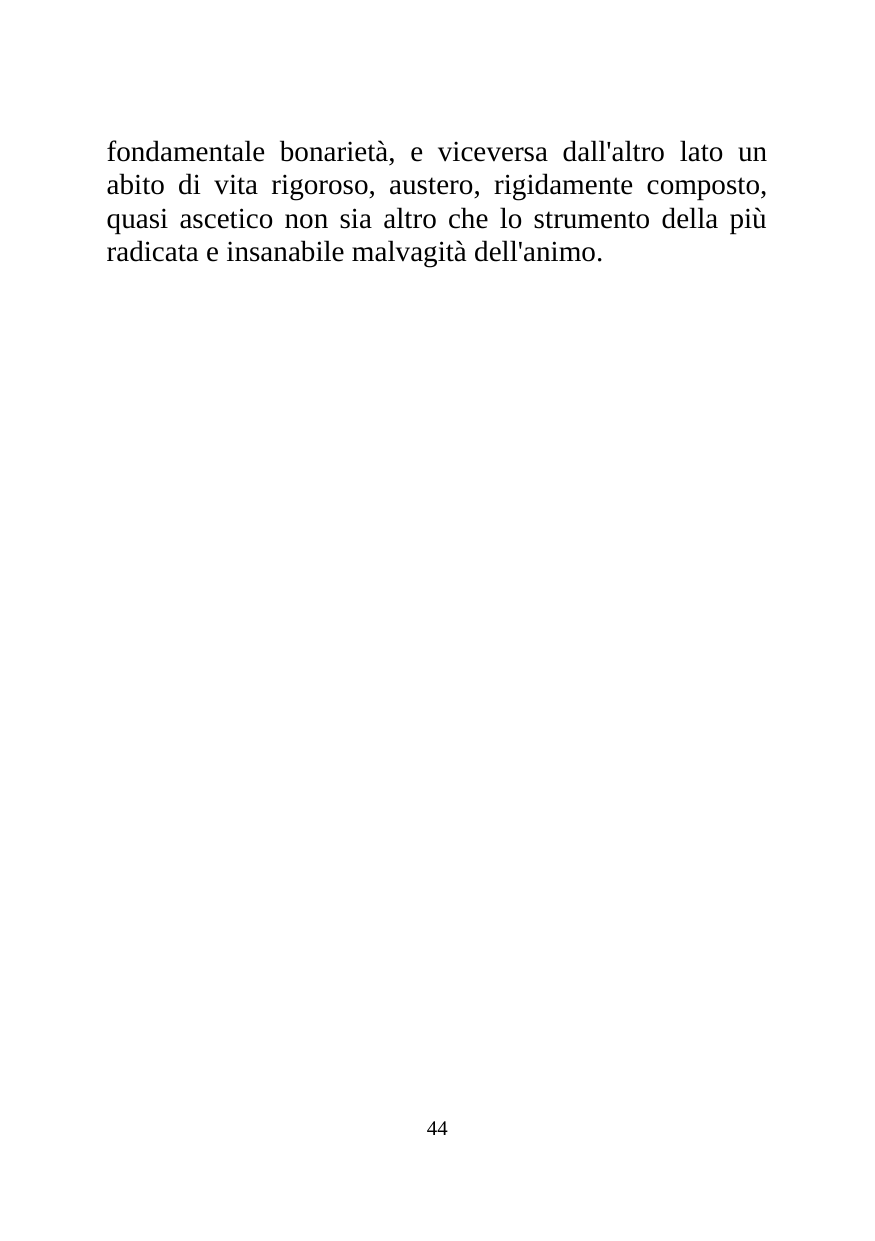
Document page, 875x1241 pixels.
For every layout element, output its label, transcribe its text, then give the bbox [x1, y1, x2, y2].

text fondamentale bonarietà, e viceversa dall'altro lato un abito di vita rigoroso, austero, rigidamente composto, quasi ascetico non sia altro che lo strumento della più radicata e insanabile malvagità dell'animo. [106, 134, 768, 268]
